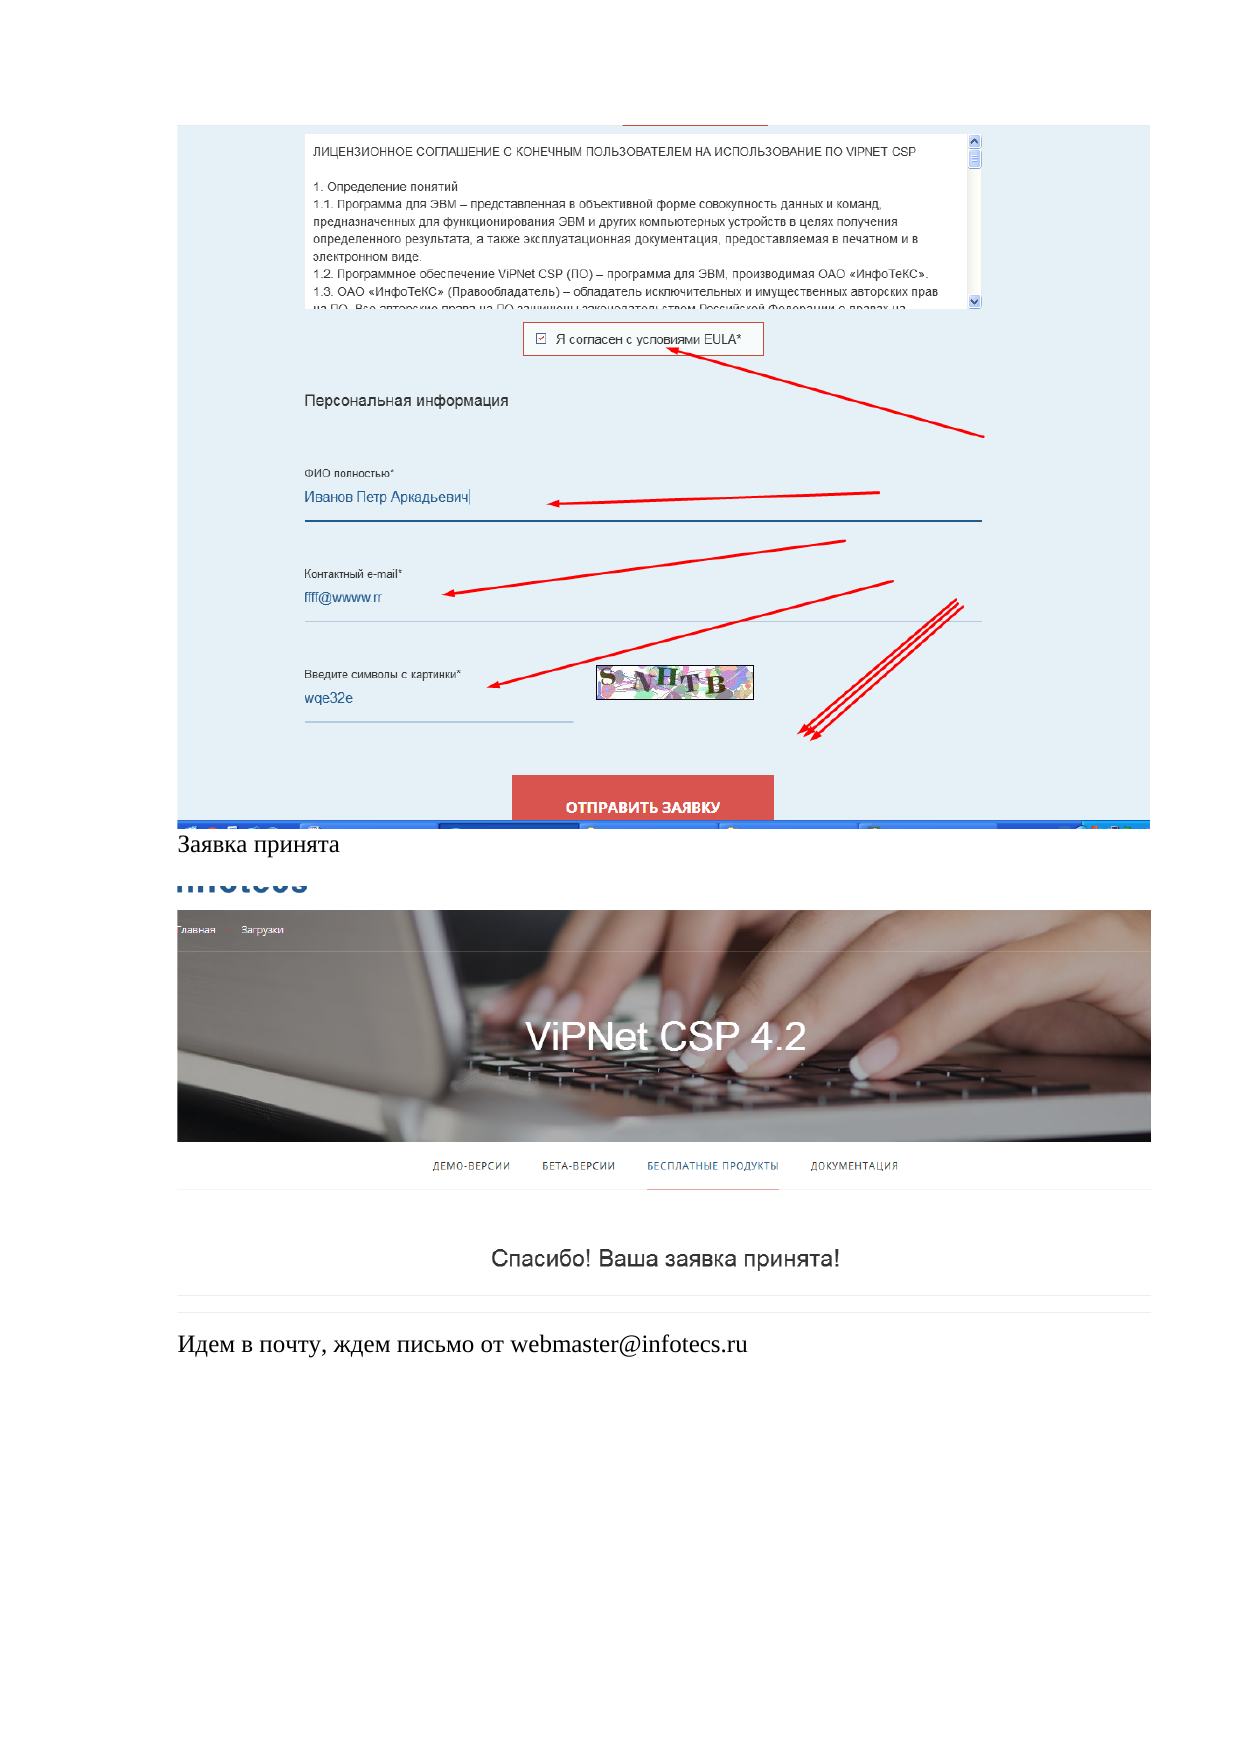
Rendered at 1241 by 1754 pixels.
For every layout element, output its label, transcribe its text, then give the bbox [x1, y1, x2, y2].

text Идем в почту, ждем письмо от webmaster@infotecs.ru [177, 1329, 1152, 1357]
picture [177, 886, 1151, 1329]
text Заявка принята [177, 829, 1152, 858]
picture [177, 118, 1150, 829]
